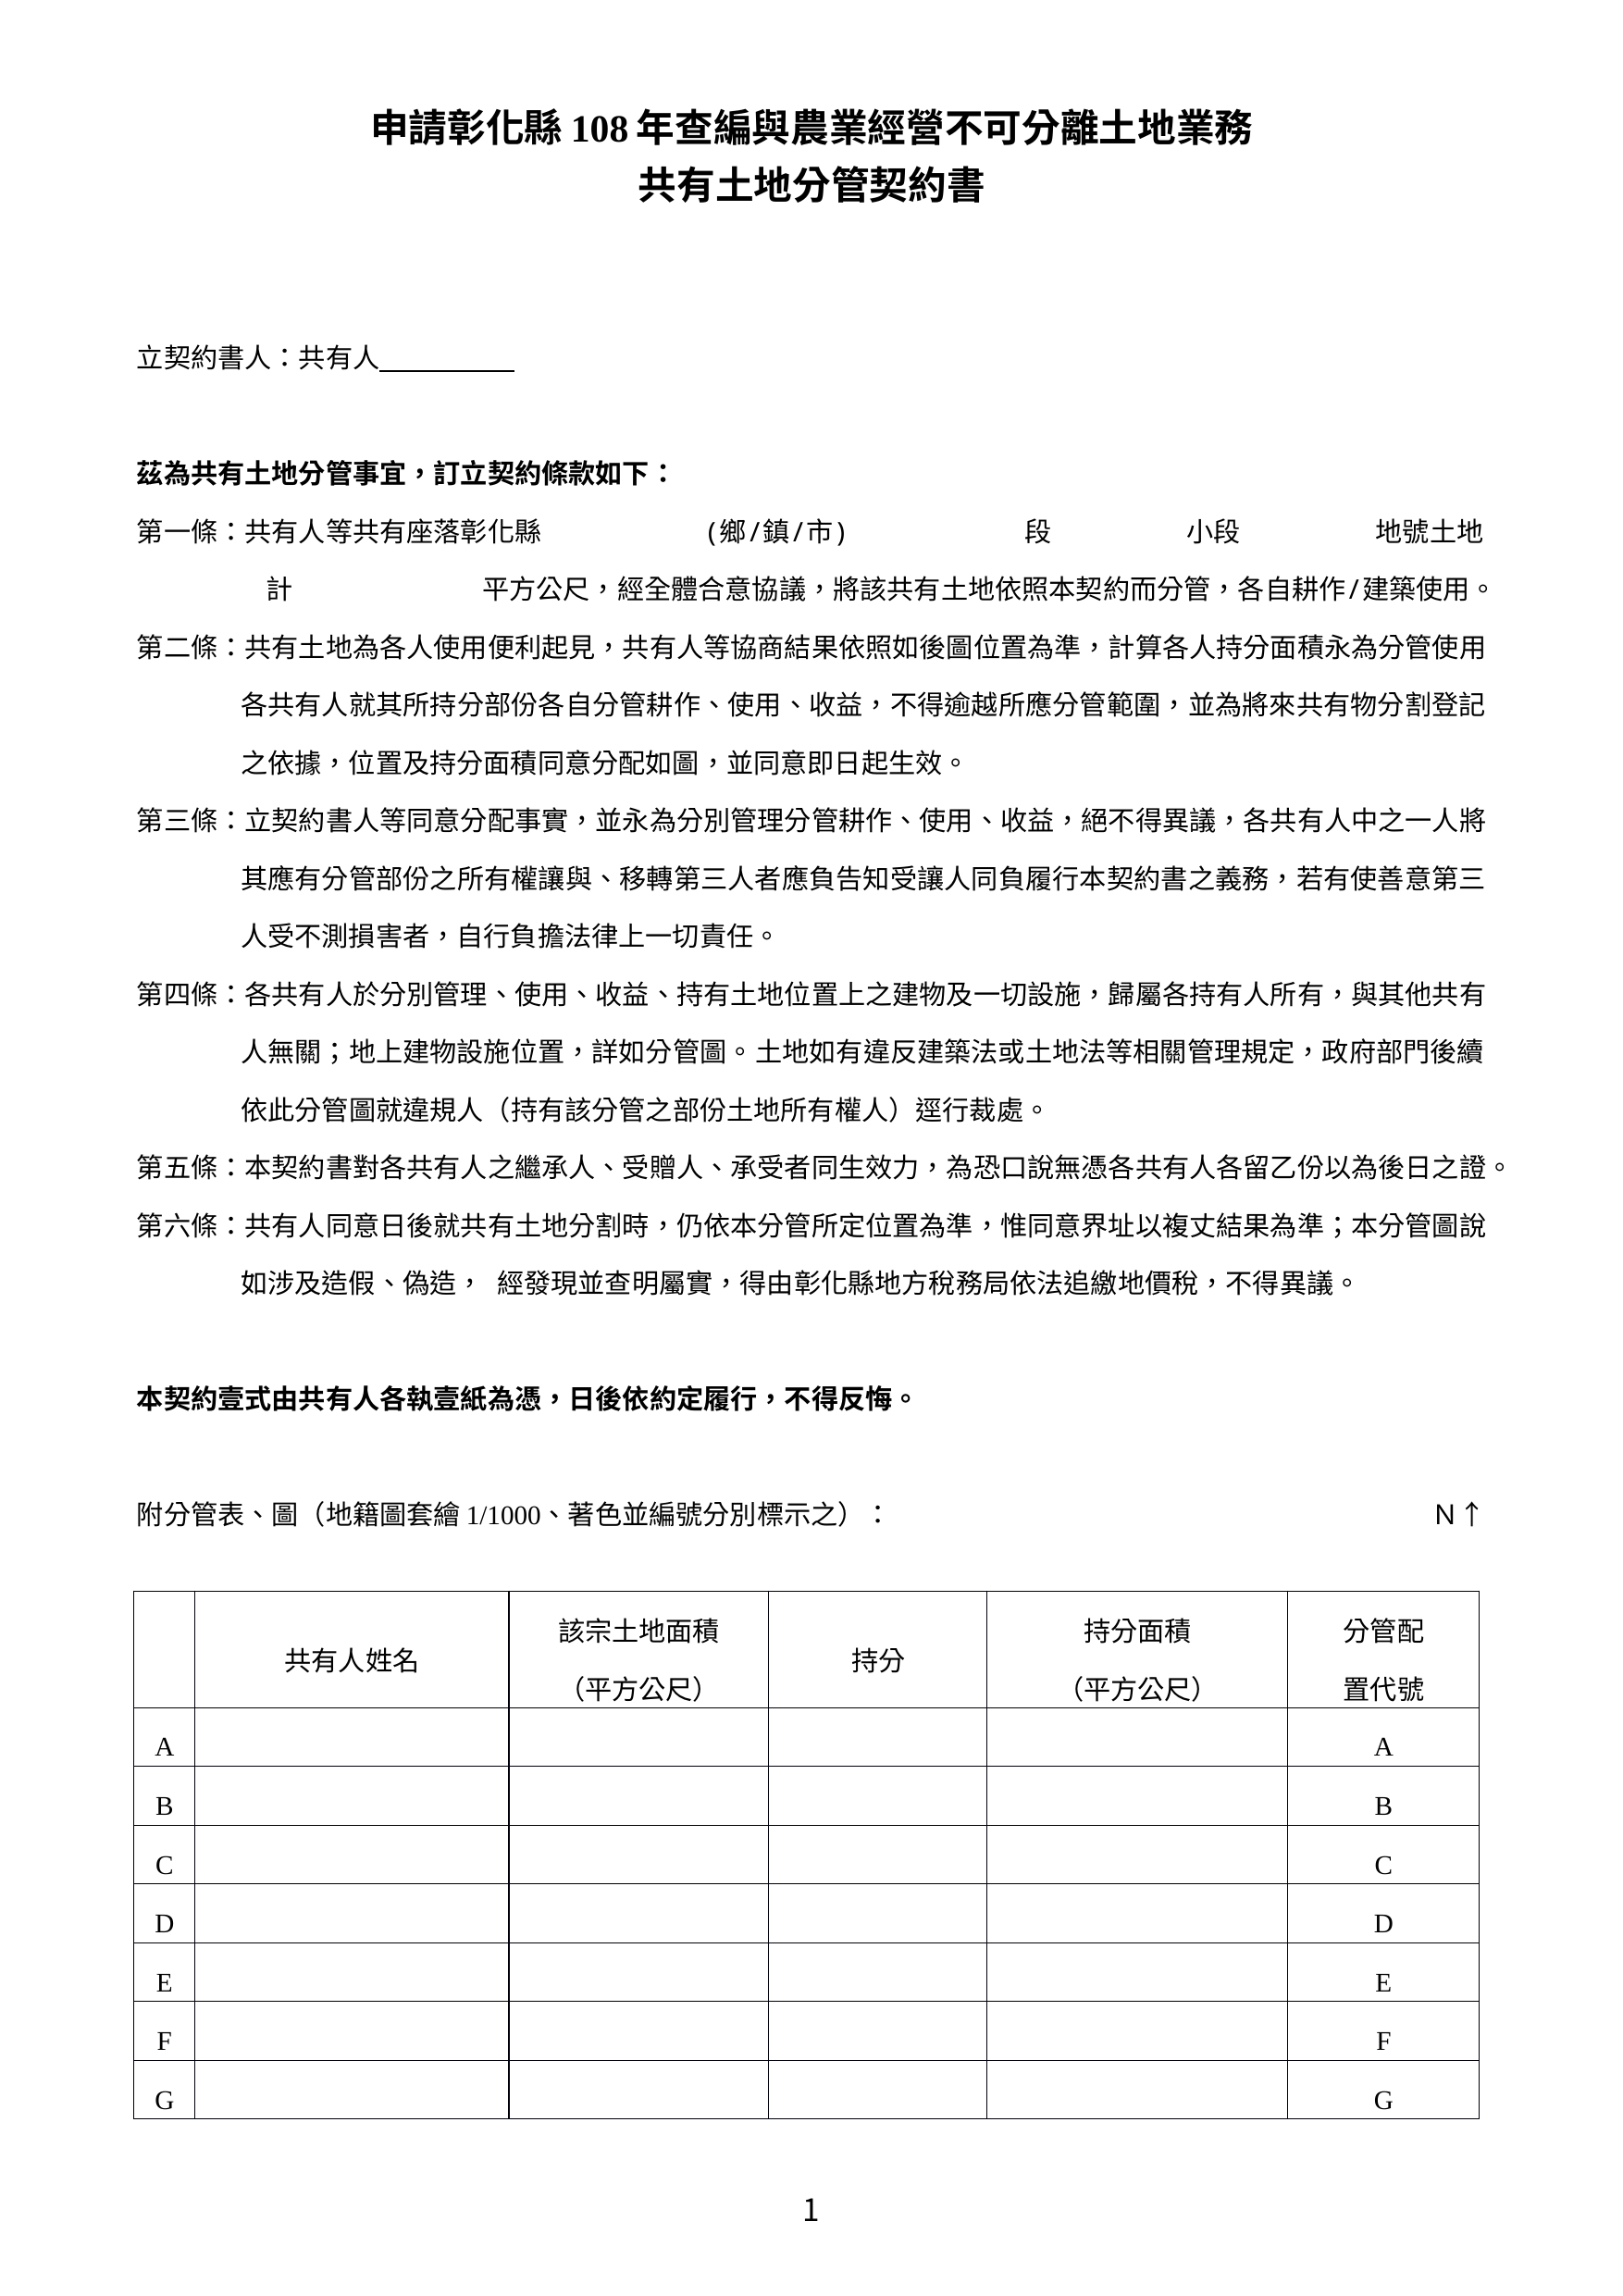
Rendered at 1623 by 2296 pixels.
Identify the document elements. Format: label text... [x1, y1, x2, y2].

table_cell A [1288, 1708, 1479, 1766]
table_cell [987, 1767, 1287, 1825]
table_cell A [134, 1708, 194, 1766]
table_cell [195, 1884, 508, 1942]
text 計 平方公尺，經全體合意協議，將該共有土地依照本契約而分管，各自耕作/建築使用。 [137, 549, 1486, 607]
text 第三條：立契約書人等同意分配事實，並永為分別管理分管耕作、使用、收益，絕不得異議，各共有人中之一人將其應有分管部份之所有權讓與、移轉第三人者應負告知受讓人同負履行本契約書之義務，若有使善意第三人受不測損害者，自行負擔法律上一切責任。 [137, 780, 1486, 954]
text 第一條：共有人等共有座落彰化縣 (鄉/鎮/市) 段 小段 地號土地 [137, 491, 1486, 549]
table_cell F [1288, 2002, 1479, 2060]
table_cell E [1288, 1943, 1479, 2001]
table_cell [987, 2002, 1287, 2060]
text 共有土地分管契約書 [137, 144, 1486, 202]
table_header 共有人姓名 [195, 1592, 508, 1706]
table_cell [769, 1826, 986, 1883]
table_cell [195, 2061, 508, 2118]
table_cell E [134, 1943, 194, 2001]
table_cell [195, 2002, 508, 2060]
table_cell [510, 2061, 768, 2118]
table_cell [195, 1767, 508, 1825]
text 第六條：共有人同意日後就共有土地分割時，仍依本分管所定位置為準，惟同意界址以複丈結果為準；本分管圖說，如涉及造假、偽造， 經發現並查明屬實，得由彰化縣地方稅務局依法追繳地價稅，不得異議。 [137, 1185, 1486, 1301]
table_header [134, 1592, 194, 1706]
table_cell [987, 1884, 1287, 1942]
table_cell G [134, 2061, 194, 2118]
table_cell [195, 1826, 508, 1883]
table_cell D [134, 1884, 194, 1942]
table_cell [769, 1767, 986, 1825]
text 人無關；地上建物設施位置，詳如分管圖。土地如有違反建築法或土地法等相關管理規定，政府部門後續依此分管圖就違規人（持有該分管之部份土地所有權人）逕行裁處。 [241, 1011, 1486, 1127]
table_cell [510, 1943, 768, 2001]
table_cell [769, 2061, 986, 2118]
table_cell C [134, 1826, 194, 1883]
text 第四條：各共有人於分別管理、使用、收益、持有土地位置上之建物及一切設施，歸屬各持有人所有，與其他共有 [137, 954, 1486, 1011]
table_cell [510, 1884, 768, 1942]
table_cell [195, 1708, 508, 1766]
text 第五條：本契約書對各共有人之繼承人、受贈人、承受者同生效力，為恐口說無憑各共有人各留乙份以為後日之證。 [137, 1127, 1486, 1185]
table_header 分管配 置代號 [1288, 1592, 1479, 1706]
table_cell [510, 1767, 768, 1825]
table_cell F [134, 2002, 194, 2060]
table_cell [195, 1943, 508, 2001]
table_cell B [134, 1767, 194, 1825]
table_cell [987, 1826, 1287, 1883]
table_cell [987, 1943, 1287, 2001]
table_cell [987, 2061, 1287, 2118]
table_cell C [1288, 1826, 1479, 1883]
text 茲為共有土地分管事宜，訂立契約條款如下： [137, 433, 1486, 491]
table_cell [510, 1826, 768, 1883]
table_cell [510, 1708, 768, 1766]
table_header 持分 [769, 1592, 986, 1706]
text 第二條：共有土地為各人使用便利起見，共有人等協商結果依照如後圖位置為準，計算各人持分面積永為分管使用，各共有人就其所持分部份各自分管耕作、使用、收益，不得逾越所應分管範圍，並為將來共有物分割登記之依據，位置及持分面積同意分配如圖，並同意即日起生效。 [137, 607, 1486, 780]
text 附分管表、圖（地籍圖套繪1/1000、著色並編號分別標示之）： Ｎ↑ [137, 1474, 1486, 1533]
table_cell [987, 1708, 1287, 1766]
text 本契約壹式由共有人各執壹紙為憑，日後依約定履行，不得反悔。 [137, 1359, 1486, 1417]
table_cell [769, 1708, 986, 1766]
table_cell [769, 1943, 986, 2001]
text 申請彰化縣108年查編與農業經營不可分離土地業務 [137, 86, 1486, 144]
table_cell [510, 2002, 768, 2060]
table_cell [769, 1884, 986, 1942]
table_header 持分面積 （平方公尺） [987, 1592, 1287, 1706]
table_cell G [1288, 2061, 1479, 2118]
table_header 該宗土地面積 （平方公尺） [510, 1592, 768, 1706]
table_cell D [1288, 1884, 1479, 1942]
text 立契約書人：共有人 [137, 317, 1486, 376]
table_cell [769, 2002, 986, 2060]
table_cell B [1288, 1767, 1479, 1825]
